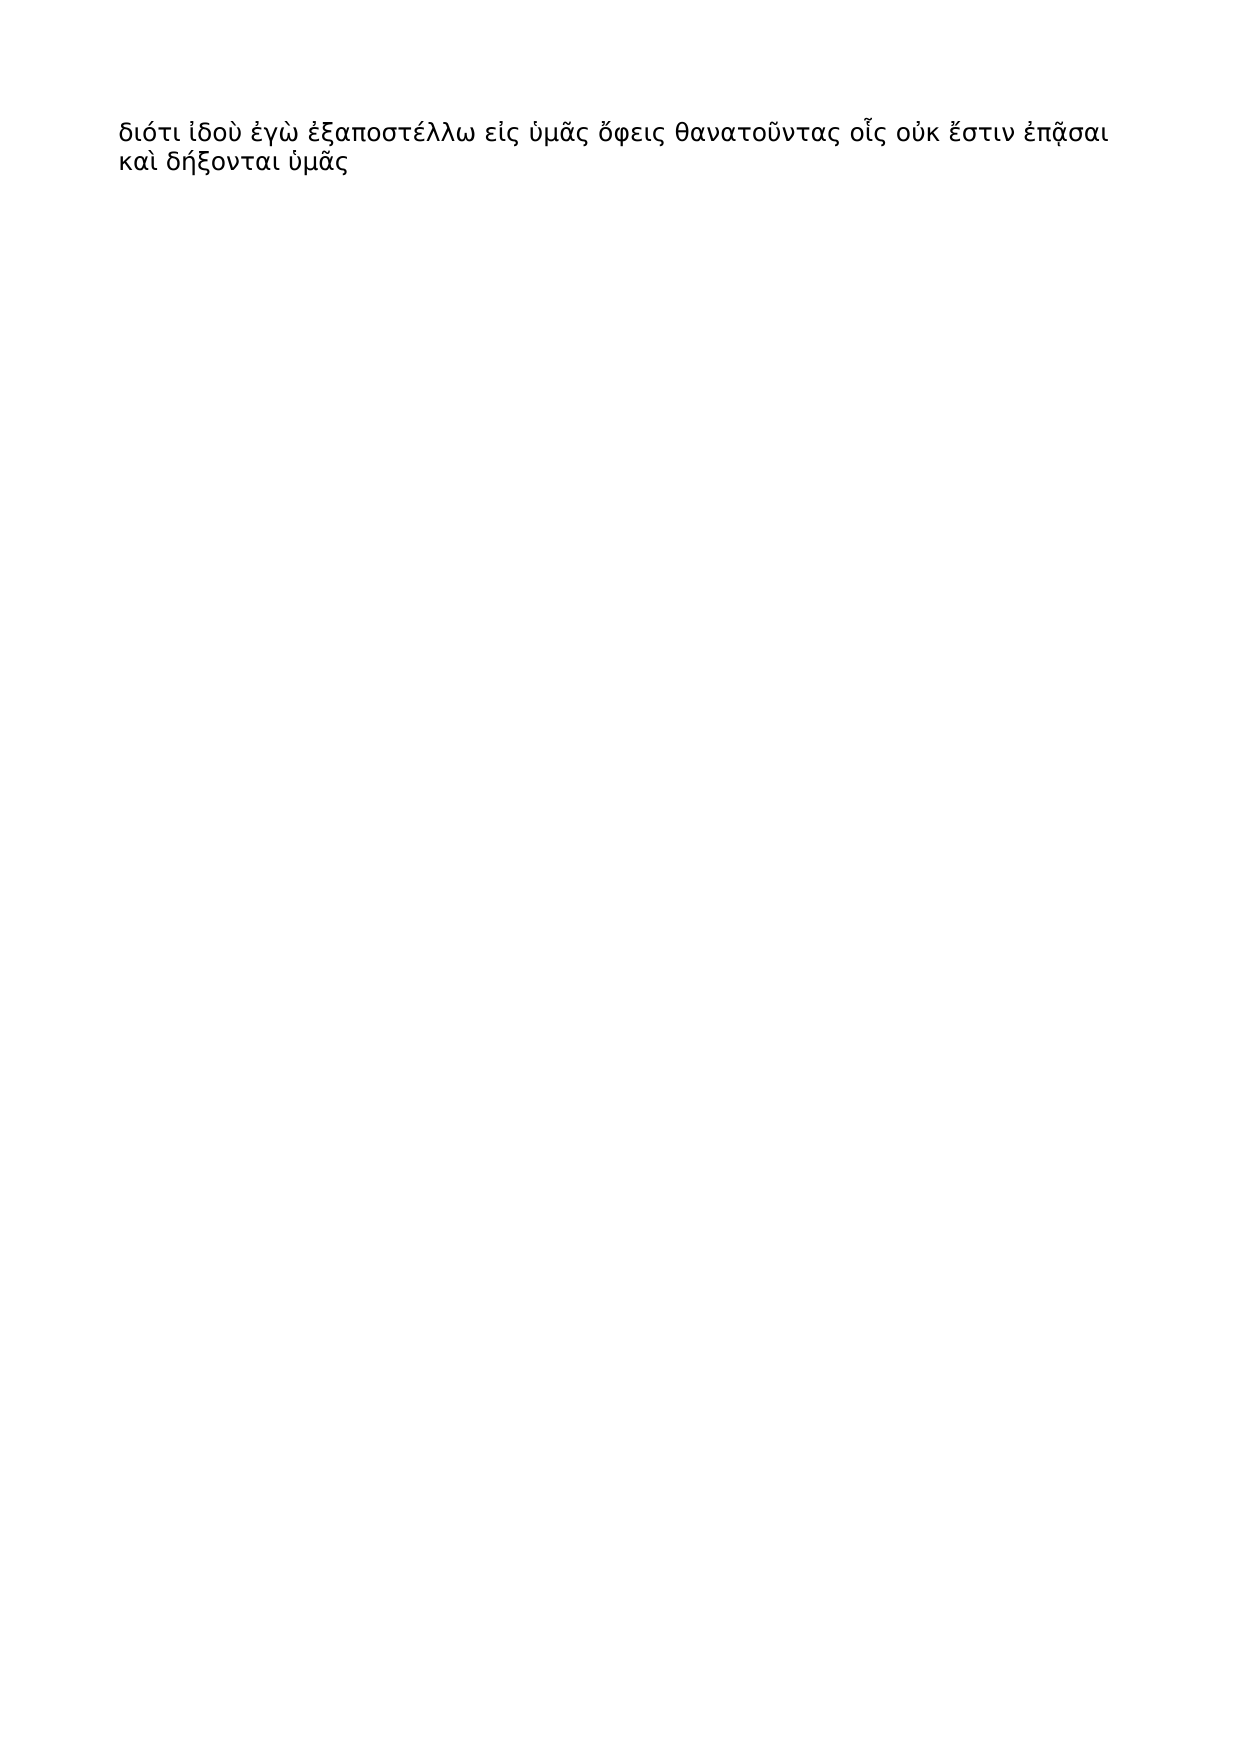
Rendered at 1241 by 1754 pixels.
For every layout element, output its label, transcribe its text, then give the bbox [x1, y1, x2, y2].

text διότι ἰδοὺ ἐγὼ ἐξαποστέλλω εἰς ὑμᾶς ὄφεις θανατοῦντας οἷς οὐκ ἔστιν ἐπᾷσαι καὶ δήξονται ὑμᾶς [118, 118, 1122, 176]
